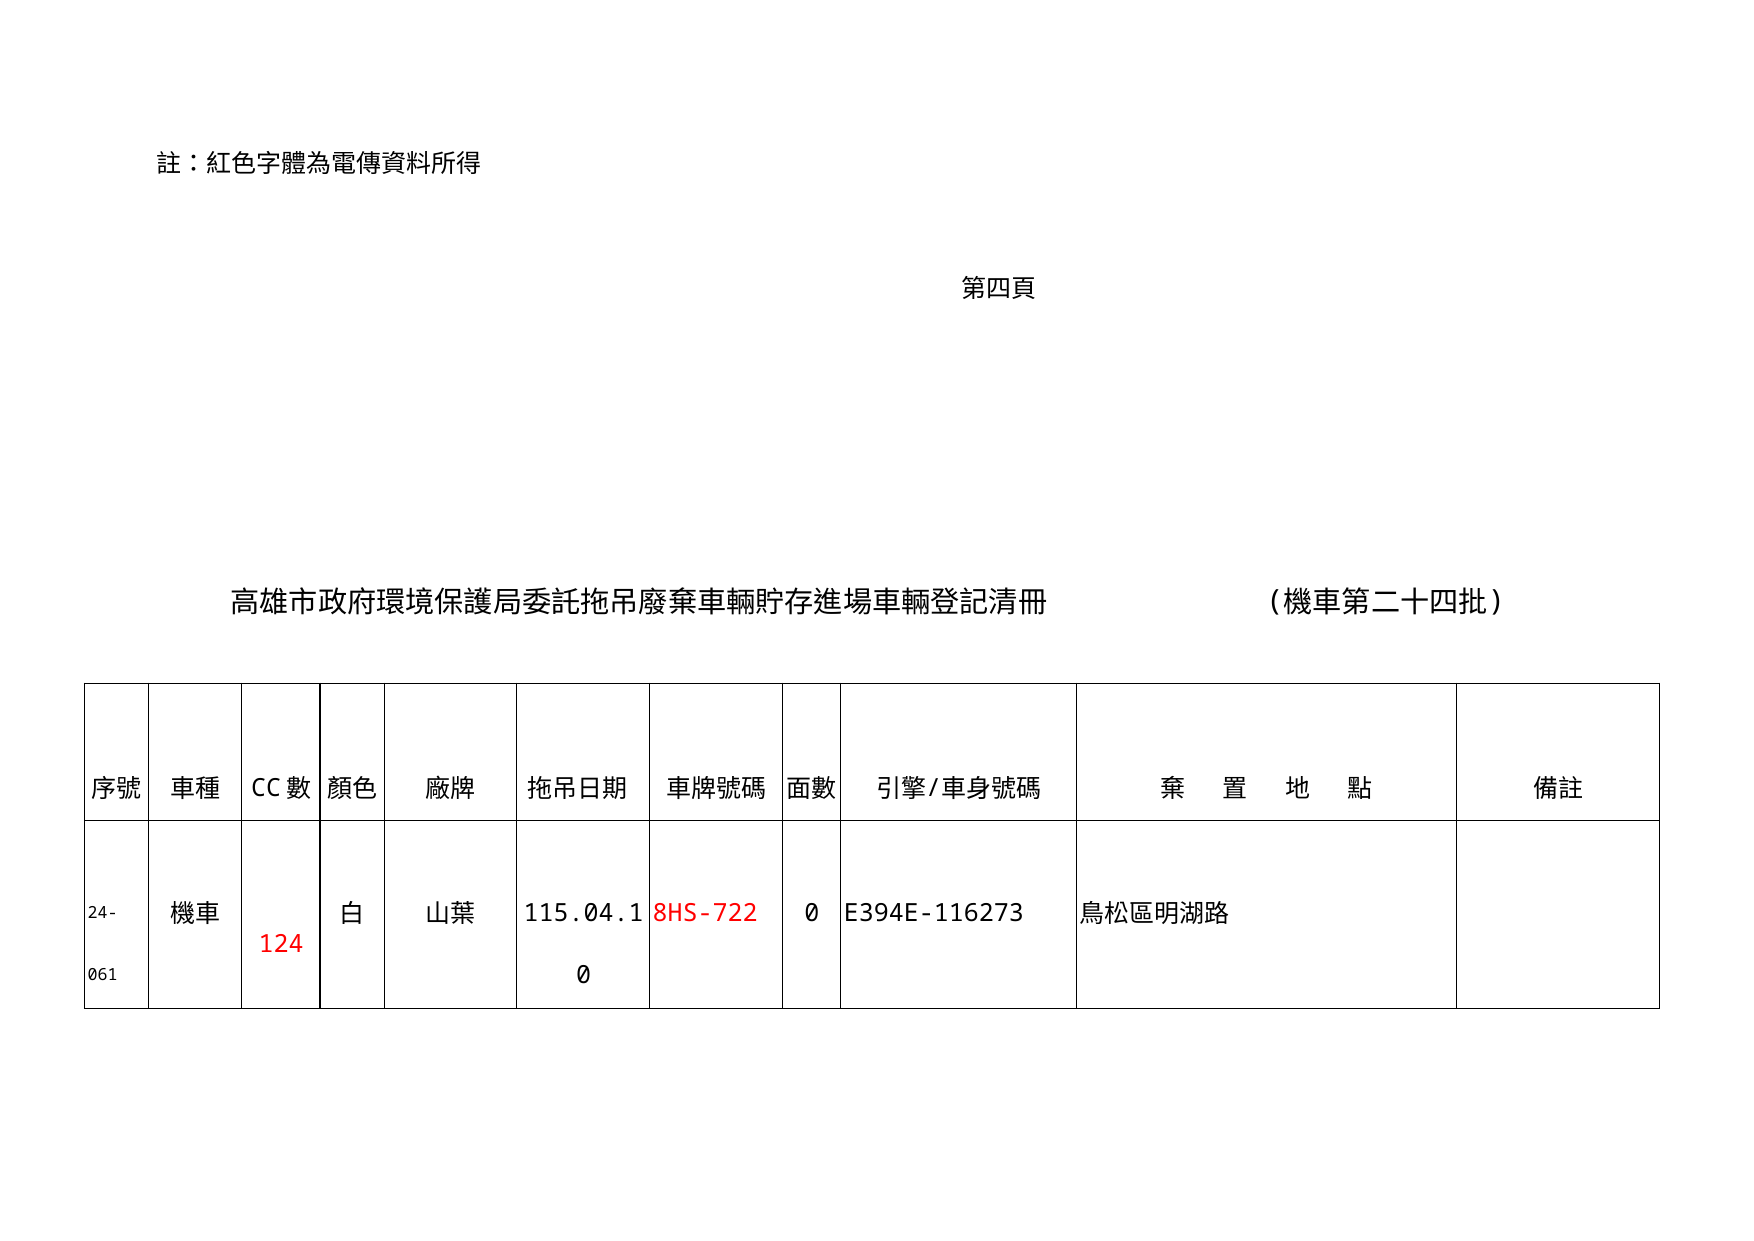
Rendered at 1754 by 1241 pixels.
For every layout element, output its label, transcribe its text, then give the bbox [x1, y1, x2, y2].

table_cell 鳥松區明湖路 [1077, 821, 1456, 1008]
table_cell 24-061 [85, 821, 148, 1008]
table_cell 山葉 [385, 821, 516, 1008]
table_header 拖吊日期 [517, 684, 649, 820]
table_cell 8HS-722 [650, 821, 782, 1008]
table_header 車牌號碼 [650, 684, 782, 820]
table_cell 115.04.10 [517, 821, 649, 1008]
table_header 序號 [85, 684, 148, 820]
table_cell 124 [242, 821, 319, 1008]
table_cell 0 [783, 821, 840, 1008]
table_cell [1457, 821, 1659, 1008]
table_cell 機車 [149, 821, 241, 1008]
text 第四頁 [106, 245, 1654, 308]
table_header 引擎/車身號碼 [841, 684, 1076, 820]
table_header 棄 置 地 點 [1077, 684, 1456, 820]
table_cell E394E-116273 [841, 821, 1076, 1008]
table_header 廠牌 [385, 684, 516, 820]
text 註：紅色字體為電傳資料所得 [106, 120, 1654, 183]
table_header 顏色 [321, 684, 384, 820]
table_header 面數 [783, 684, 840, 820]
table_header 車種 [149, 684, 241, 820]
table_cell 白 [321, 821, 384, 1008]
table_header 備註 [1457, 684, 1659, 820]
table_header CC數 [242, 684, 319, 820]
text 高雄市政府環境保護局委託拖吊廢棄車輛貯存進場車輛登記清冊 (機車第二十四批) [81, 558, 1654, 620]
